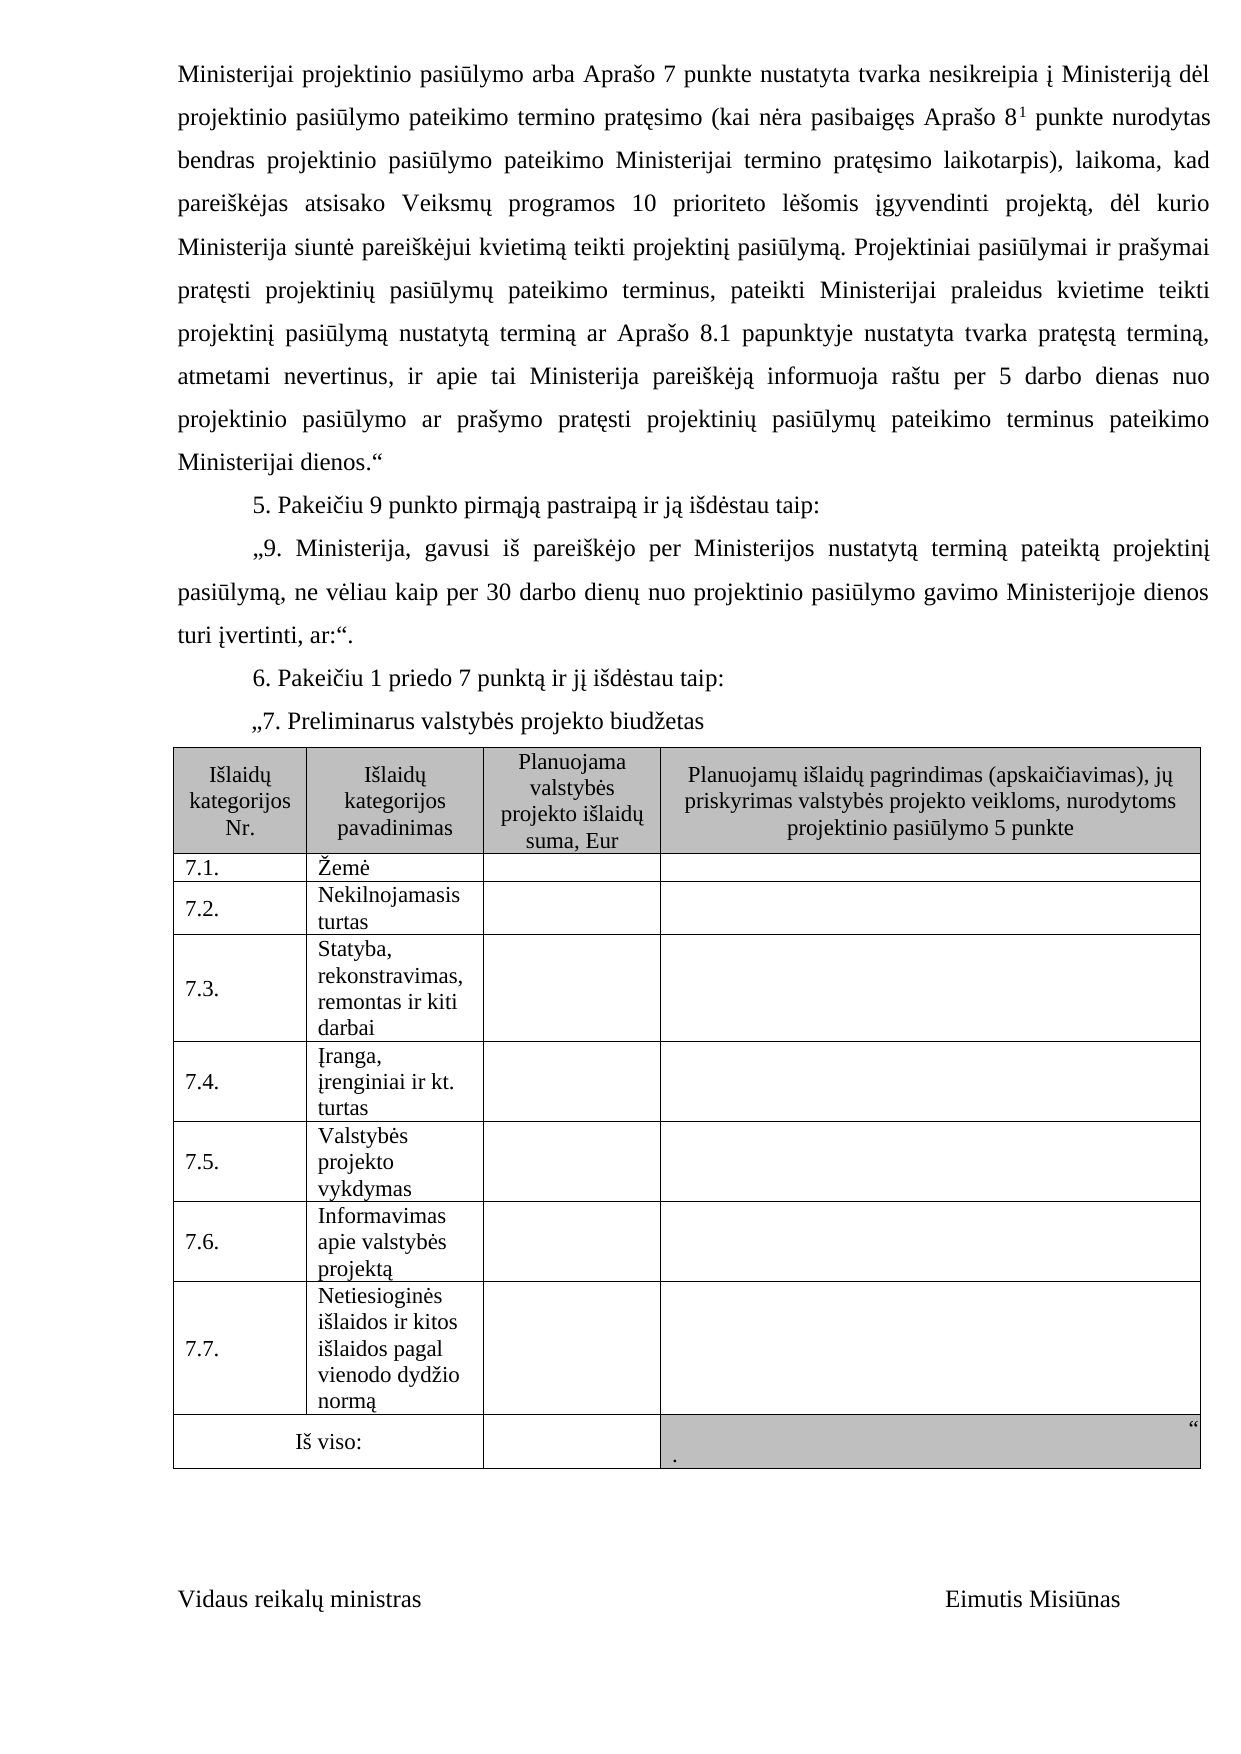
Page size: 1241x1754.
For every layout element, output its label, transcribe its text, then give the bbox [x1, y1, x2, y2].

table_cell 7.3. [174, 935, 306, 1041]
text 6. Pakeičiu 1 priedo 7 punktą ir jį išdėstau taip: [177, 663, 1211, 692]
table_cell [484, 854, 660, 881]
table_cell [661, 1282, 1200, 1414]
table_cell Iš viso: [174, 1415, 483, 1468]
table_cell [661, 1122, 1200, 1201]
table_cell 7.1. [174, 854, 306, 881]
table_cell [661, 854, 1200, 881]
table_cell [484, 1042, 660, 1121]
table_cell “. [661, 1415, 1200, 1468]
table_cell [484, 1202, 660, 1281]
table_cell [661, 882, 1200, 934]
table_header Planuojamų išlaidų pagrindimas (apskaičiavimas), jų priskyrimas valstybės projekto veikloms, nurodytoms projektinio pasiūlymo 5 punkte [661, 748, 1200, 853]
table_cell Valstybės projekto vykdymas [307, 1122, 483, 1201]
table_cell [661, 935, 1200, 1041]
table_cell [484, 1282, 660, 1414]
table_cell 7.4. [174, 1042, 306, 1121]
table_cell 7.6. [174, 1202, 306, 1281]
text Ministerijai projektinio pasiūlymo arba Aprašo 7 punkte nustatyta tvarka nesikreipia į Ministeriją dėl projektinio pasiūlymo pateikimo termino pratęsimo (kai nėra pasibaigęs Aprašo 81 punkte nurodytas bendras projektinio pasiūlymo pateikimo Ministerijai termino pratęsimo laikotarpis), laikoma, kad pareiškėjas atsisako Veiksmų programos 10 prioriteto lėšomis įgyvendinti projektą, dėl kurio Ministerija siuntė pareiškėjui kvietimą teikti projektinį pasiūlymą. Projektiniai pasiūlymai ir prašymai pratęsti projektinių pasiūlymų pateikimo terminus, pateikti Ministerijai praleidus kvietime teikti projektinį pasiūlymą nustatytą terminą ar Aprašo 8.1 papunktyje nustatyta tvarka pratęstą terminą, atmetami nevertinus, ir apie tai Ministerija pareiškėją informuoja raštu per 5 darbo dienas nuo projektinio pasiūlymo ar prašymo pratęsti projektinių pasiūlymų pateikimo terminus pateikimo Ministerijai dienos.“ [177, 59, 1211, 476]
table_header Išlaidų kategorijos Nr. [174, 748, 306, 853]
table_cell [484, 935, 660, 1041]
table_cell [484, 882, 660, 934]
table_cell 7.2. [174, 882, 306, 934]
table_header Išlaidų kategorijos pavadinimas [307, 748, 483, 853]
table_cell [661, 1202, 1200, 1281]
text 5. Pakeičiu 9 punkto pirmąją pastraipą ir ją išdėstau taip: [177, 490, 1211, 519]
text Vidaus reikalų ministras Eimutis Misiūnas [177, 1584, 1211, 1612]
table_cell Nekilnojamasis turtas [307, 882, 483, 934]
table_cell [484, 1122, 660, 1201]
table_cell 7.7. [174, 1282, 306, 1414]
table_cell [484, 1415, 660, 1468]
table_cell Žemė [307, 854, 483, 881]
text „7. Preliminarus valstybės projekto biudžetas [177, 706, 1211, 735]
table_cell Statyba, rekonstravimas, remontas ir kiti darbai [307, 935, 483, 1041]
table_cell [661, 1042, 1200, 1121]
table_cell Netiesioginės išlaidos ir kitos išlaidos pagal vienodo dydžio normą [307, 1282, 483, 1414]
table_cell Informavimas apie valstybės projektą [307, 1202, 483, 1281]
table_cell Įranga, įrenginiai ir kt. turtas [307, 1042, 483, 1121]
table_header Planuojama valstybės projekto išlaidų suma, Eur [484, 748, 660, 853]
text „9. Ministerija, gavusi iš pareiškėjo per Ministerijos nustatytą terminą pateiktą projektinį pasiūlymą, ne vėliau kaip per 30 darbo dienų nuo projektinio pasiūlymo gavimo Ministerijoje dienos turi įvertinti, ar:“. [177, 533, 1211, 648]
table_cell 7.5. [174, 1122, 306, 1201]
